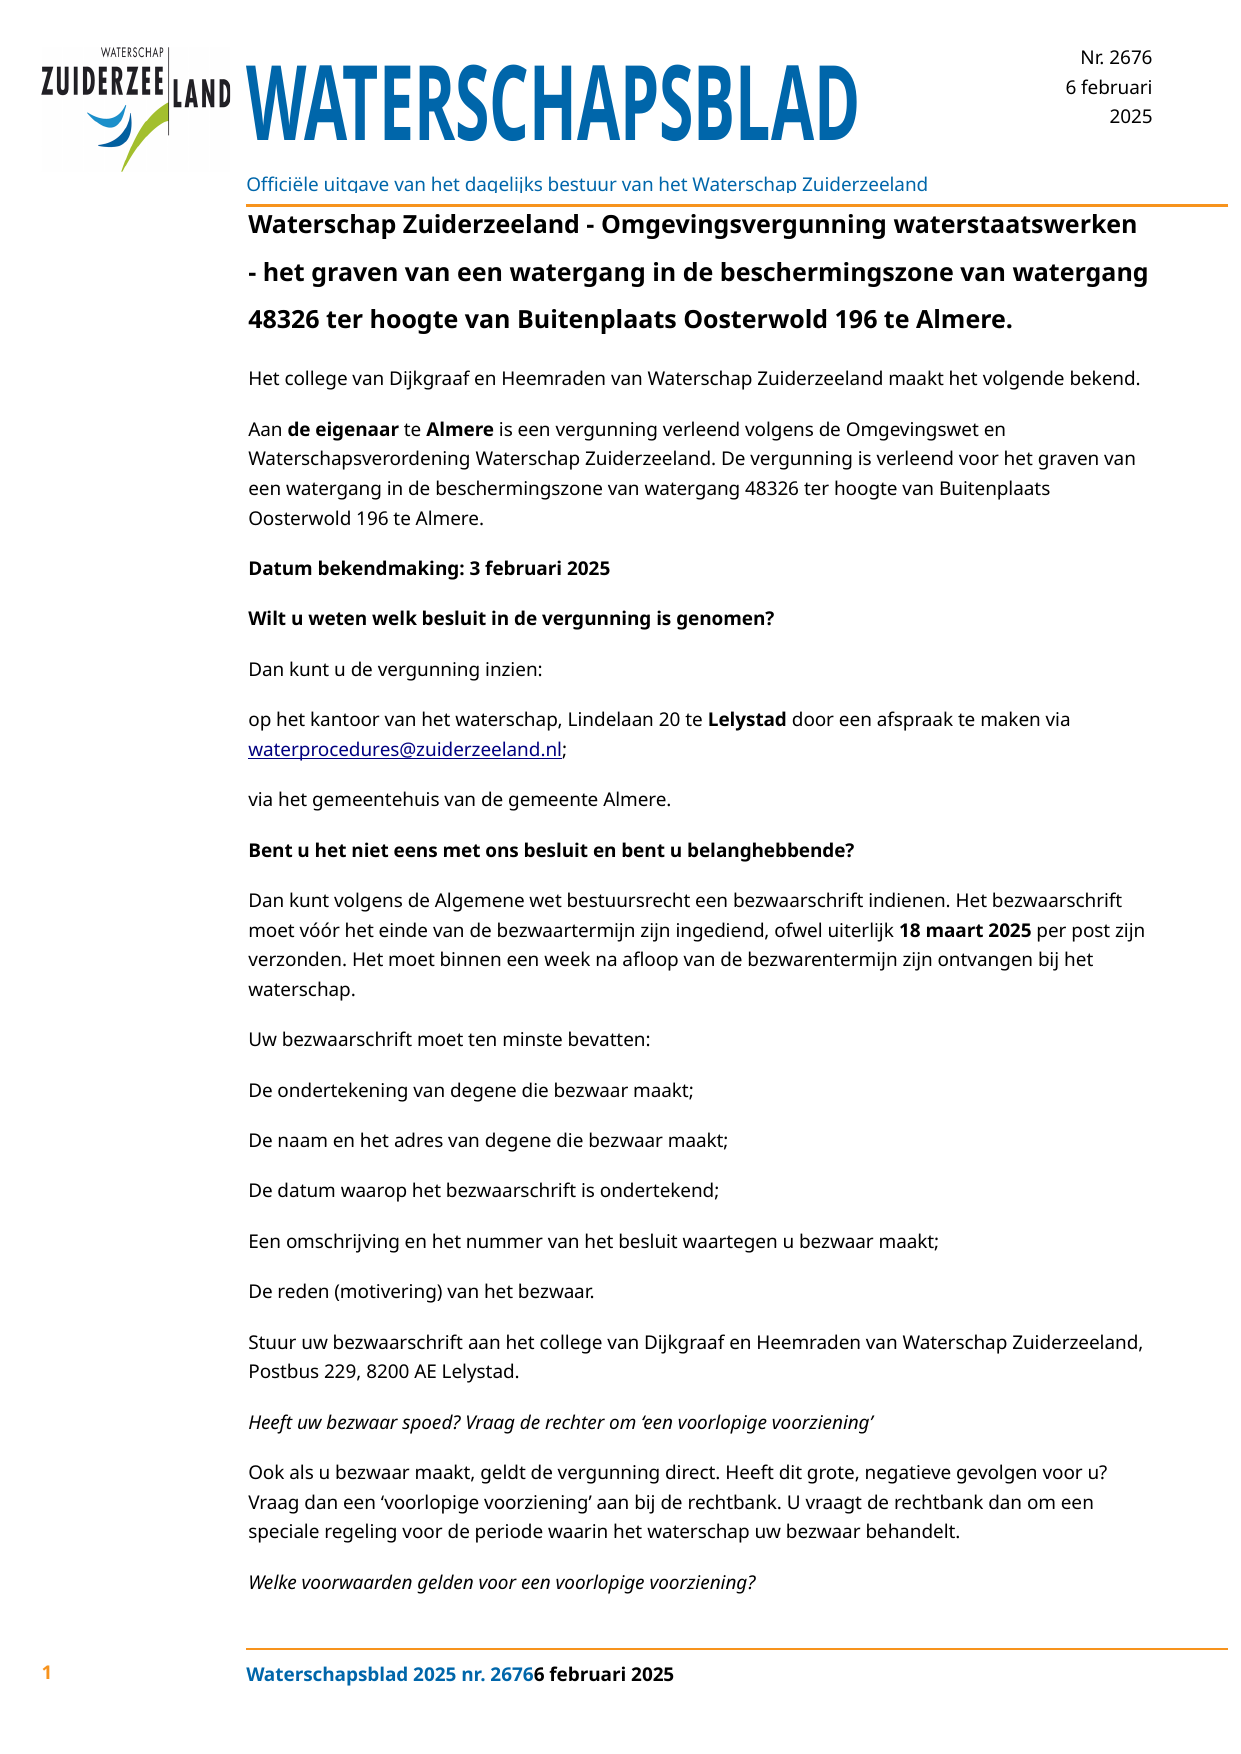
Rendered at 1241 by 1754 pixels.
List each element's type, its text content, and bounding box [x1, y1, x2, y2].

text Uw bezwaarschrift moet ten minste bevatten: [248, 1026, 1152, 1052]
text Heeft uw bezwaar spoed? Vraag de rechter om ‘een voorlopige voorziening’ [248, 1409, 1152, 1434]
text Datum bekendmaking: 3 februari 2025 [248, 555, 1152, 581]
text Dan kunt volgens de Algemene wet bestuursrecht een bezwaarschrift indienen. Het bezwaarschrift moet vóór het einde van de bezwaartermijn zijn ingediend, ofwel uiterlijk 18 maart 2025 per post zijn verzonden. Het moet binnen een week na afloop van de bezwarentermijn zijn ontvangen bij het waterschap. [248, 887, 1152, 1002]
text op het kantoor van het waterschap, Lindelaan 20 te Lelystad door een afspraak te maken via waterprocedures@zuiderzeeland.nl; [248, 706, 1152, 762]
text Stuur uw bezwaarschrift aan het college van Dijkgraaf en Heemraden van Waterschap Zuiderzeeland, Postbus 229, 8200 AE Lelystad. [248, 1329, 1152, 1384]
text De datum waarop het bezwaarschrift is ondertekend; [248, 1178, 1152, 1203]
text Dan kunt u de vergunning inzien: [248, 656, 1152, 682]
text Wilt u weten welk besluit in de vergunning is genomen? [248, 606, 1152, 631]
text De reden (motivering) van het bezwaar. [248, 1278, 1152, 1304]
text Een omschrijving en het nummer van het besluit waartegen u bezwaar maakt; [248, 1228, 1152, 1254]
picture [41, 47, 231, 172]
text via het gemeentehuis van de gemeente Almere. [248, 786, 1152, 812]
text Welke voorwaarden gelden voor een voorlopige voorziening? [248, 1569, 1152, 1594]
text De ondertekening van degene die bezwaar maakt; [248, 1077, 1152, 1102]
text Aan de eigenaar te Almere is een vergunning verleend volgens de Omgevingswet en Waterschapsverordening Waterschap Zuiderzeeland. De vergunning is verleend voor het graven van een watergang in de beschermingszone van watergang 48326 ter hoogte van Buitenplaats Oosterwold 196 te Almere. [248, 416, 1152, 530]
text Ook als u bezwaar maakt, geldt de vergunning direct. Heeft dit grote, negatieve gevolgen voor u? Vraag dan een ‘voorlopige voorziening’ aan bij de rechtbank. U vraagt de rechtbank dan om een speciale regeling voor de periode waarin het waterschap uw bezwaar behandelt. [248, 1459, 1152, 1544]
text Het college van Dijkgraaf en Heemraden van Waterschap Zuiderzeeland maakt het volgende bekend. [248, 366, 1152, 391]
text Bent u het niet eens met ons besluit en bent u belanghebbende? [248, 837, 1152, 862]
text Waterschap Zuiderzeeland - Omgevingsvergunning waterstaatswerken - het graven van een watergang in de beschermingszone van watergang 48326 ter hoogte van Buitenplaats Oosterwold 196 te Almere. [248, 207, 1152, 336]
text De naam en het adres van degene die bezwaar maakt; [248, 1127, 1152, 1153]
